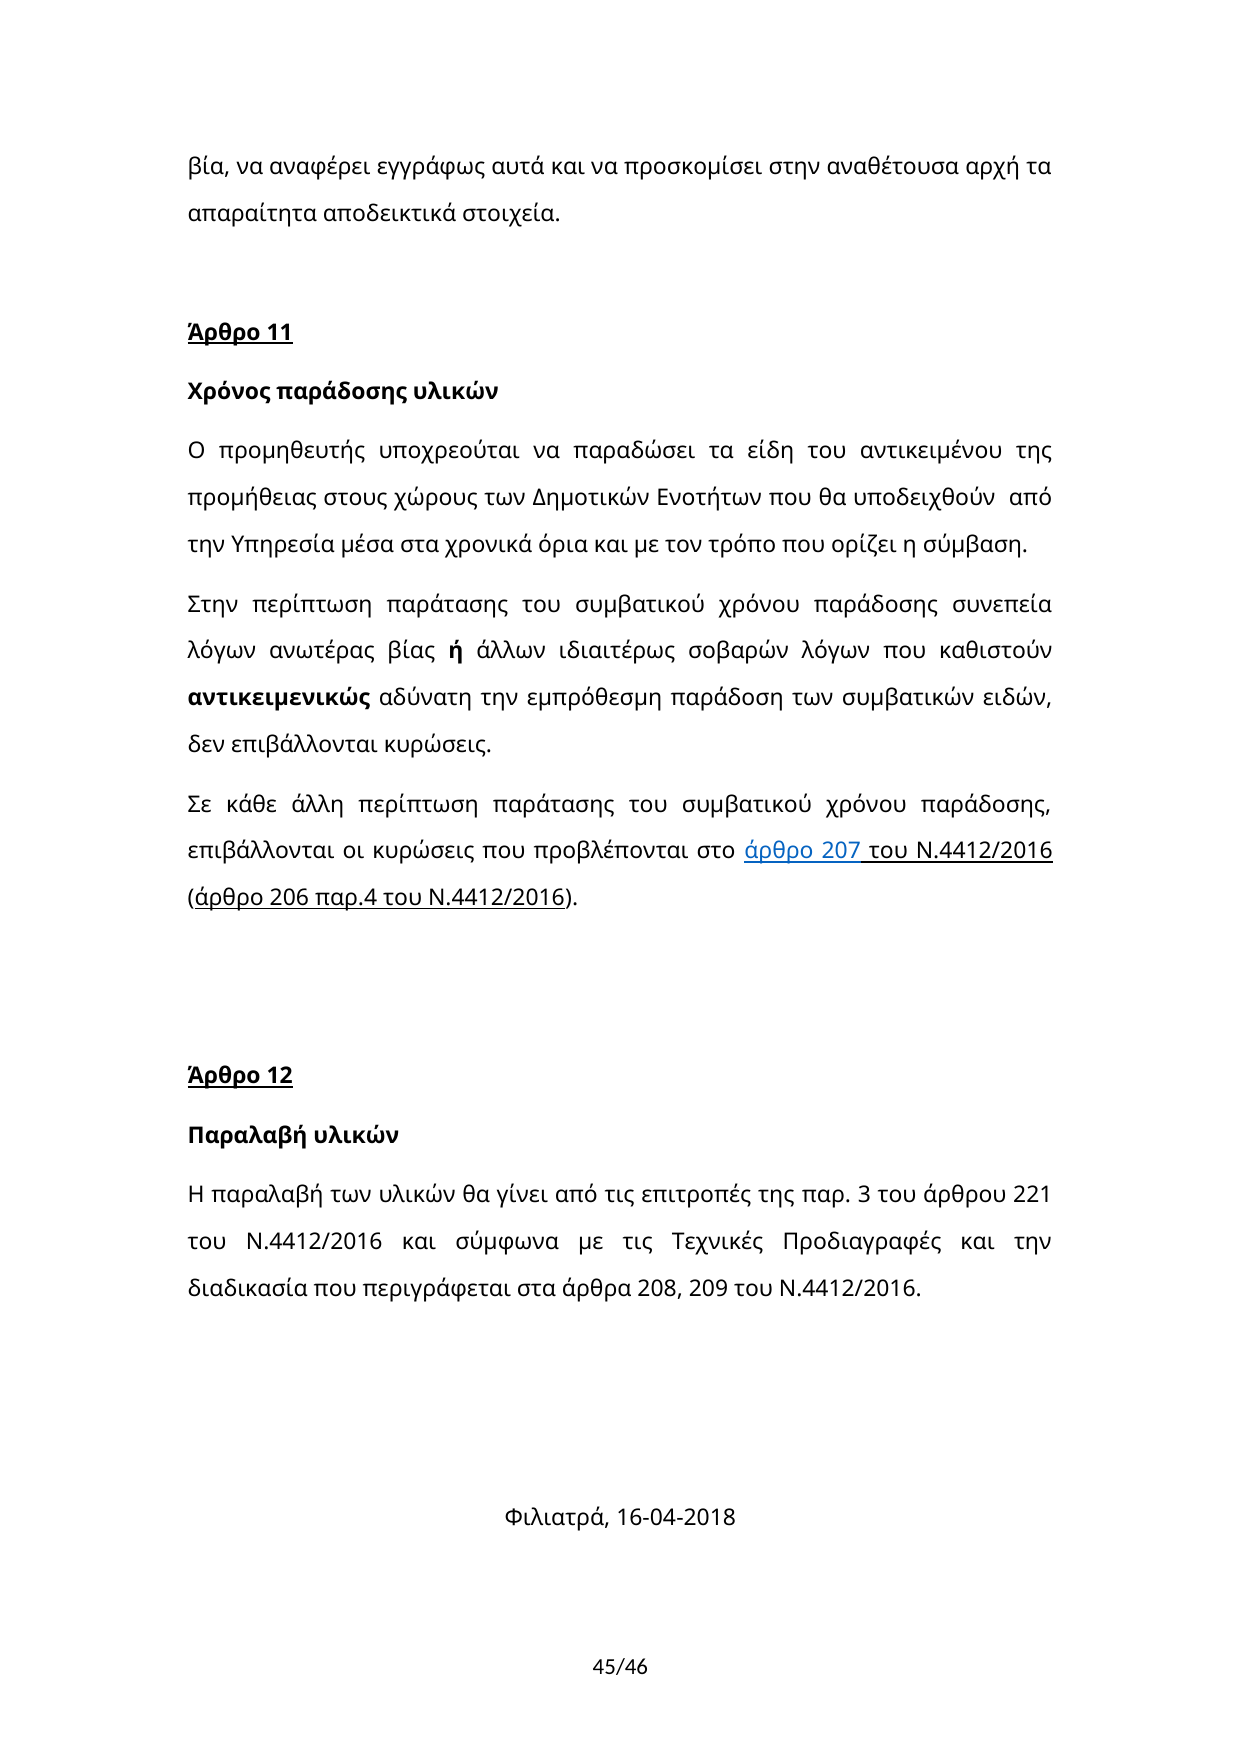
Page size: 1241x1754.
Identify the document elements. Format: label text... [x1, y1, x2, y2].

text Σε κάθε άλλη περίπτωση παράτασης του συµβατικού χρόνου παράδοσης, επιβάλλονται οι κυρώσεις που προβλέπονται στο άρθρο 207 του Ν.4412/2016 (άρθρο 206 παρ.4 του Ν.4412/2016). [187, 787, 1053, 912]
table_cell [176, 1536, 620, 1572]
text βία, να αναφέρει εγγράφως αυτά και να προσκομίσει στην αναθέτουσα αρχή τα απαραίτητα αποδεικτικά στοιχεία. [187, 150, 1053, 228]
text Στην περίπτωση παράτασης του συµβατικού χρόνου παράδοσης συνεπεία λόγων ανωτέρας βίας ή άλλων ιδιαιτέρως σοβαρών λόγων που καθιστούν αντικειμενικώς αδύνατη την εμπρόθεσμη παράδοση των συµβατικών ειδών, δεν επιβάλλονται κυρώσεις. [187, 587, 1053, 759]
table_cell [620, 1536, 1064, 1572]
text Η παραλαβή των υλικών θα γίνει από τις επιτροπές της παρ. 3 του άρθρου 221 του Ν.4412/2016 και σύμφωνα με τις Τεχνικές Προδιαγραφές και την διαδικασία που περιγράφεται στα άρθρα 208, 209 του Ν.4412/2016. [187, 1178, 1053, 1303]
text Άρθρο 11 [187, 316, 1053, 347]
text Άρθρο 12 [187, 1059, 1053, 1091]
text Ο προµηθευτής υποχρεούται να παραδώσει τα είδη του αντικειμένου της προμήθειας στους χώρους των Δημοτικών Ενοτήτων που θα υποδειχθούν από την Υπηρεσία μέσα στα χρονικά όρια και με τον τρόπο που ορίζει η σύμβαση. [187, 434, 1053, 559]
table_header Φιλιατρά, 16-04-2018 [176, 1501, 1064, 1536]
text Παραλαβή υλικών [187, 1119, 1053, 1150]
text Χρόνος παράδοσης υλικών [187, 375, 1053, 406]
